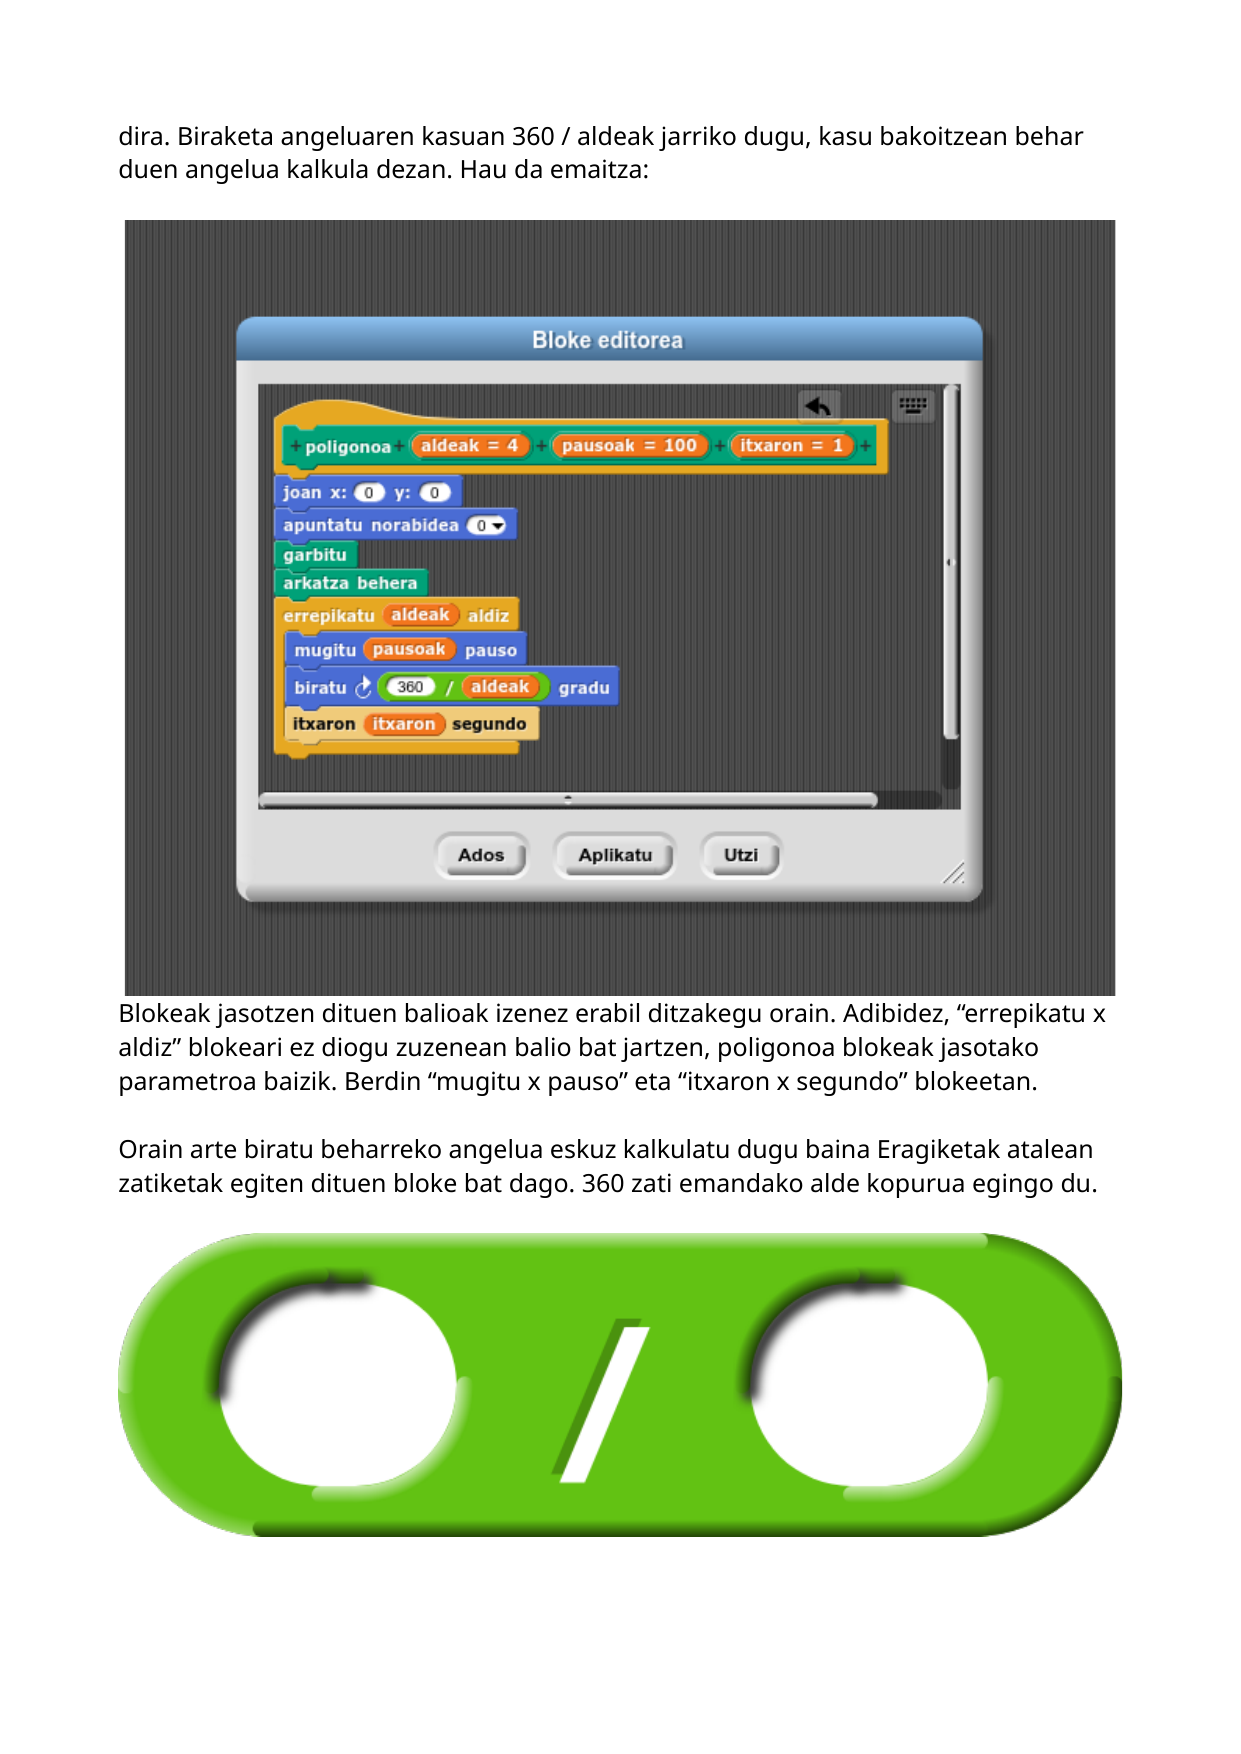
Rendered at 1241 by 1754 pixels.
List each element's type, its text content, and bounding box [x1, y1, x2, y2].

text Orain arte biratu beharreko angelua eskuz kalkulatu dugu baina Eragiketak atalean zatiketak egiten dituen bloke bat dago. 360 zati emandako alde kopurua egingo du. [118, 1132, 1122, 1200]
text Blokeak jasotzen dituen balioak izenez erabil ditzakegu orain. Adibidez, “errepikatu x aldiz” blokeari ez diogu zuzenean balio bat jartzen, poligonoa blokeak jasotako parametroa baizik. Berdin “mugitu x pauso” eta “itxaron x segundo” blokeetan. [118, 283, 1122, 1097]
text dira. Biraketa angeluaren kasuan 360 / aldeak jarriko dugu, kasu bakoitzean behar duen angelua kalkula dezan. Hau da emaitza: [118, 118, 1122, 186]
